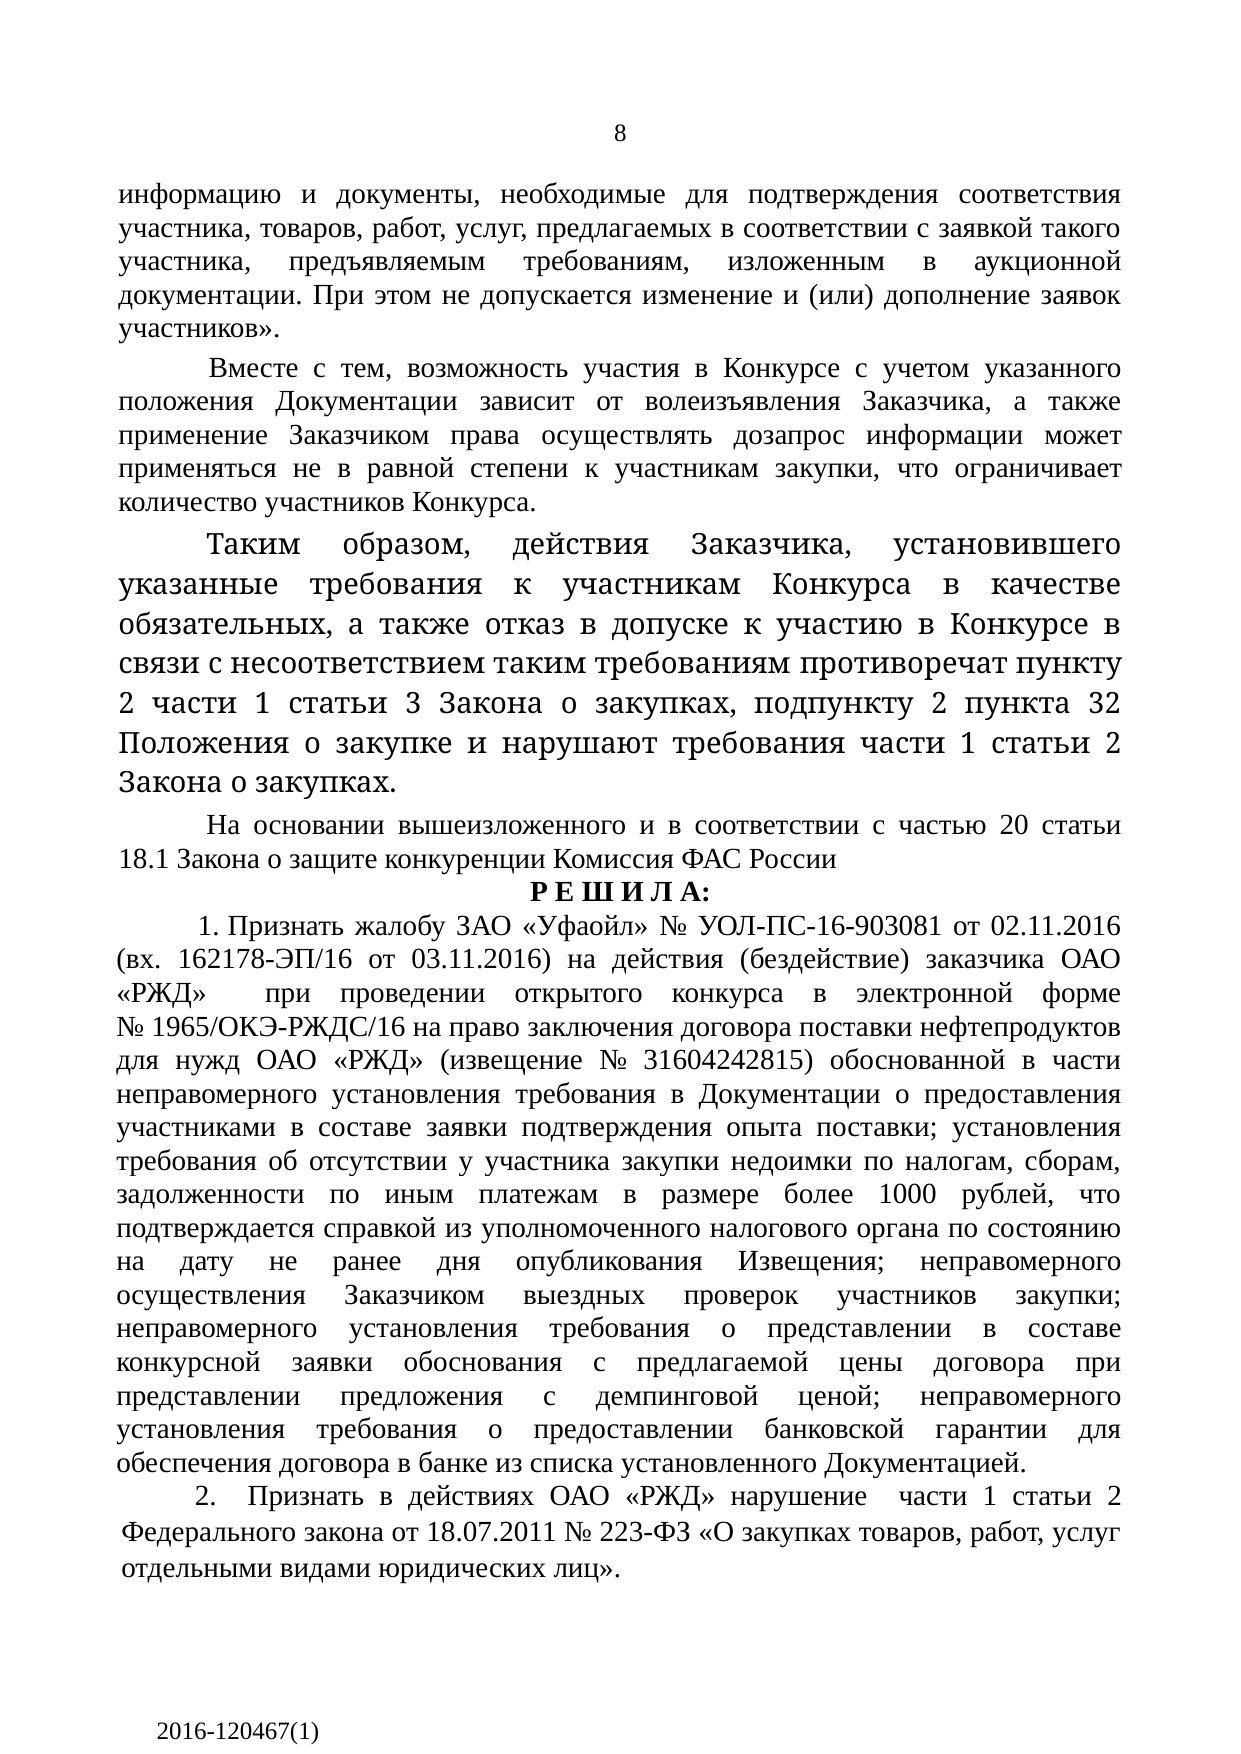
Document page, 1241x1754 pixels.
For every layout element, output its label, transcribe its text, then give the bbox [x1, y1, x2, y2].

list Признать жалобу ЗАО «Уфаойл» № УОЛ-ПС-16-903081 от 02.11.2016 (вх. 162178-ЭП/16 от 03.11.2016) на действия (бездействие) заказчика ОАО «РЖД» при проведении открытого конкурса в электронной форме № 1965/ОКЭ-РЖДС/16 на право заключения договора поставки нефтепродуктов для нужд ОАО «РЖД» (извещение № 31604242815) обоснованной в части неправомерного установления требования в Документации о предоставления участниками в составе заявки подтверждения опыта поставки; установления требования об отсутствии у участника закупки недоимки по налогам, сборам, задолженности по иным платежам в размере более 1000 рублей, что подтверждается справкой из уполномоченного налогового органа по состоянию на дату не ранее дня опубликования Извещения; неправомерного осуществления Заказчиком выездных проверок участников закупки; неправомерного установления требования о представлении в составе конкурсной заявки обоснования с предлагаемой цены договора при представлении предложения с демпинговой ценой; неправомерного установления требования о предоставлении банковской гарантии для обеспечения договора в банке из списка установленного Документацией. [116, 908, 1122, 1478]
text На основании вышеизложенного и в соответствии с частью 20 статьи 18.1 Закона о защите конкуренции Комиссия ФАС России [118, 807, 1122, 874]
list Признать в действиях ОАО «РЖД» нарушение части 1 статьи 2 Федерального закона от 18.07.2011 № 223-ФЗ «О закупках товаров, работ, услуг отдельными видами юридических лиц». [121, 1478, 1122, 1583]
text Таким образом, действия Заказчика, установившего указанные требования к участникам Конкурса в качестве обязательных, а также отказ в допуске к участию в Конкурсе в связи с несоответствием таким требованиям противоречат пункту 2 части 1 статьи 3 Закона о закупках, подпункту 2 пункта 32 Положения о закупке и нарушают требования части 1 статьи 2 Закона о закупках. [118, 524, 1122, 801]
text информацию и документы, необходимые для подтверждения соответствия участника, товаров, работ, услуг, предлагаемых в соответствии с заявкой такого участника, предъявляемым требованиям, изложенным в аукционной документации. При этом не допускается изменение и (или) дополнение заявок участников». [118, 176, 1122, 344]
text Вместе с тем, возможность участия в Конкурсе с учетом указанного положения Документации зависит от волеизъявления Заказчика, а также применение Заказчиком права осуществлять дозапрос информации может применяться не в равной степени к участникам закупки, что ограничивает количество участников Конкурса. [118, 350, 1122, 518]
text Р Е Ш И Л А: [118, 874, 1122, 908]
